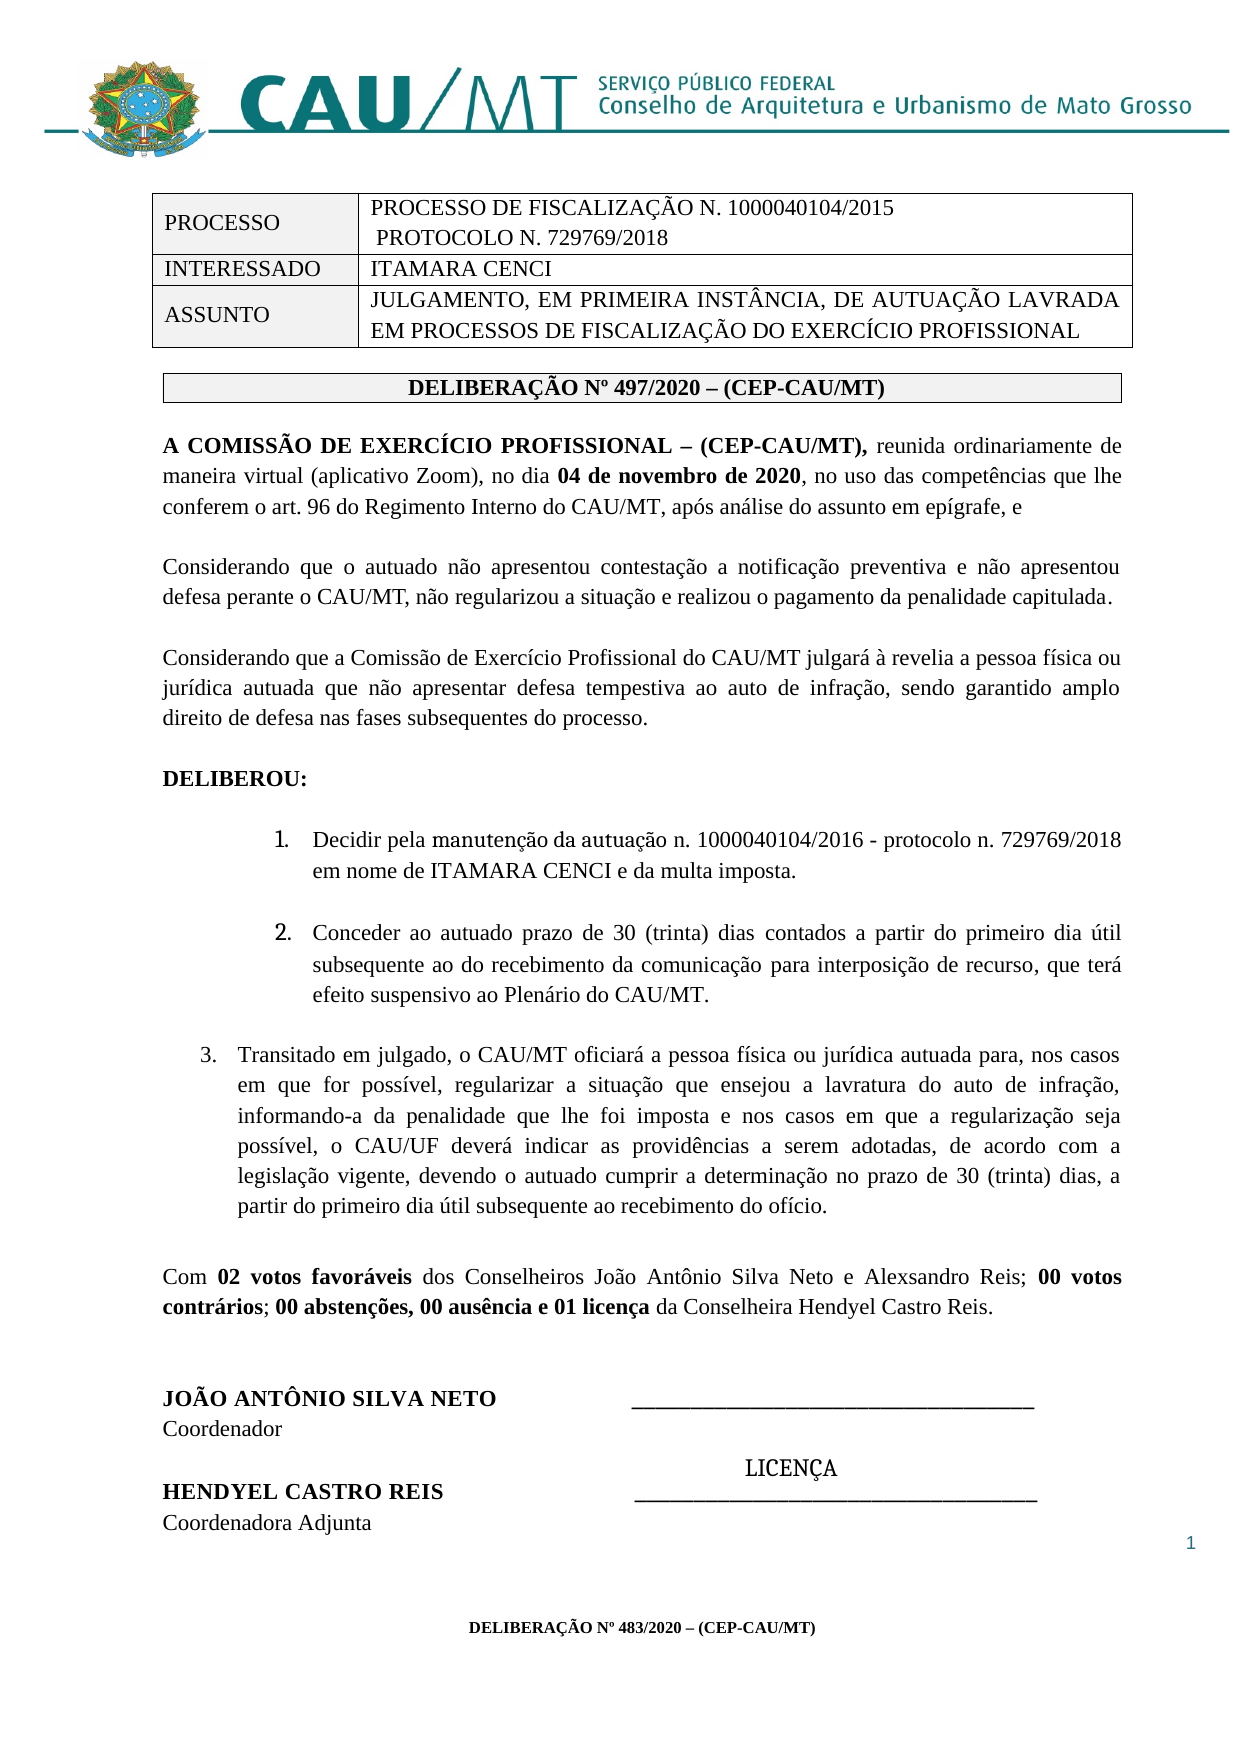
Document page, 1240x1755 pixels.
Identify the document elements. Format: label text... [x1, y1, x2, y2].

list Transitado em julgado, o CAU/MT oficiará a pessoa física ou jurídica autuada para, nos casos em que for possível, regularizar a situação que ensejou a lavratura do auto de infração, informando-a da penalidade que lhe foi imposta e nos casos em que a regularização seja possível, o CAU/UF deverá indicar as providências a serem adotadas, de acordo com a legislação vigente, devendo o autuado cumprir a determinação no prazo de 30 (trinta) dias, a partir do primeiro dia útil subsequente ao recebimento do ofício. [200, 1041, 1122, 1219]
table_cell JULGAMENTO, EM PRIMEIRA INSTÂNCIA, DE AUTUAÇÃO LAVRADA EM PROCESSOS DE FISCALIZAÇÃO DO EXERCÍCIO PROFISSIONAL [359, 286, 1132, 347]
text Com 02 votos favoráveis dos Conselheiros João Antônio Silva Neto e Alexsandro Reis; 00 votos contrários; 00 abstenções, 00 ausência e 01 licença da Conselheira Hendyel Castro Reis. [162, 1263, 1122, 1320]
text A COMISSÃO DE EXERCÍCIO PROFISSIONAL – (CEP-CAU/MT), reunida ordinariamente de maneira virtual (aplicativo Zoom), no dia 04 de novembro de 2020, no uso das competências que lhe conferem o art. 96 do Regimento Interno do CAU/MT, após análise do assunto em epígrafe, e [162, 432, 1122, 519]
table_cell ITAMARA CENCI [359, 255, 1132, 285]
table_cell ASSUNTO [153, 286, 358, 347]
list Conceder ao autuado prazo de 30 (trinta) dias contados a partir do primeiro dia útil subsequente ao do recebimento da comunicação para interposição de recurso, que terá efeito suspensivo ao Plenário do CAU/MT. [275, 918, 1122, 1007]
text Considerando que a Comissão de Exercício Profissional do CAU/MT julgará à revelia a pessoa física ou jurídica autuada que não apresentar defesa tempestiva ao auto de infração, sendo garantido amplo direito de defesa nas fases subsequentes do processo. [162, 644, 1122, 731]
text HENDYEL CASTRO REIS __________________________________ [162, 1478, 1122, 1505]
text LICENÇA [744, 1454, 1047, 1483]
text Coordenadora Adjunta [162, 1509, 1122, 1535]
table_header PROCESSO DE FISCALIZAÇÃO N. 1000040104/2015 PROTOCOLO N. 729769/2018 [359, 194, 1132, 254]
text JOÃO ANTÔNIO SILVA NETO __________________________________ [162, 1385, 1122, 1411]
text Coordenador [162, 1415, 1122, 1442]
text DELIBEROU: [162, 764, 1122, 791]
text DELIBERAÇÃO Nº 497/2020 – (CEP-CAU/MT) [164, 374, 1121, 402]
table_cell INTERESSADO [153, 255, 358, 285]
list Decidir pela manutenção da autuação n. 1000040104/2016 - protocolo n. 729769/2018 em nome de ITAMARA CENCI e da multa imposta. [275, 825, 1122, 884]
table_header PROCESSO [153, 194, 358, 254]
text Considerando que o autuado não apresentou contestação a notificação preventiva e não apresentou defesa perante o CAU/MT, não regularizou a situação e realizou o pagamento da penalidade capitulada. [162, 553, 1122, 610]
